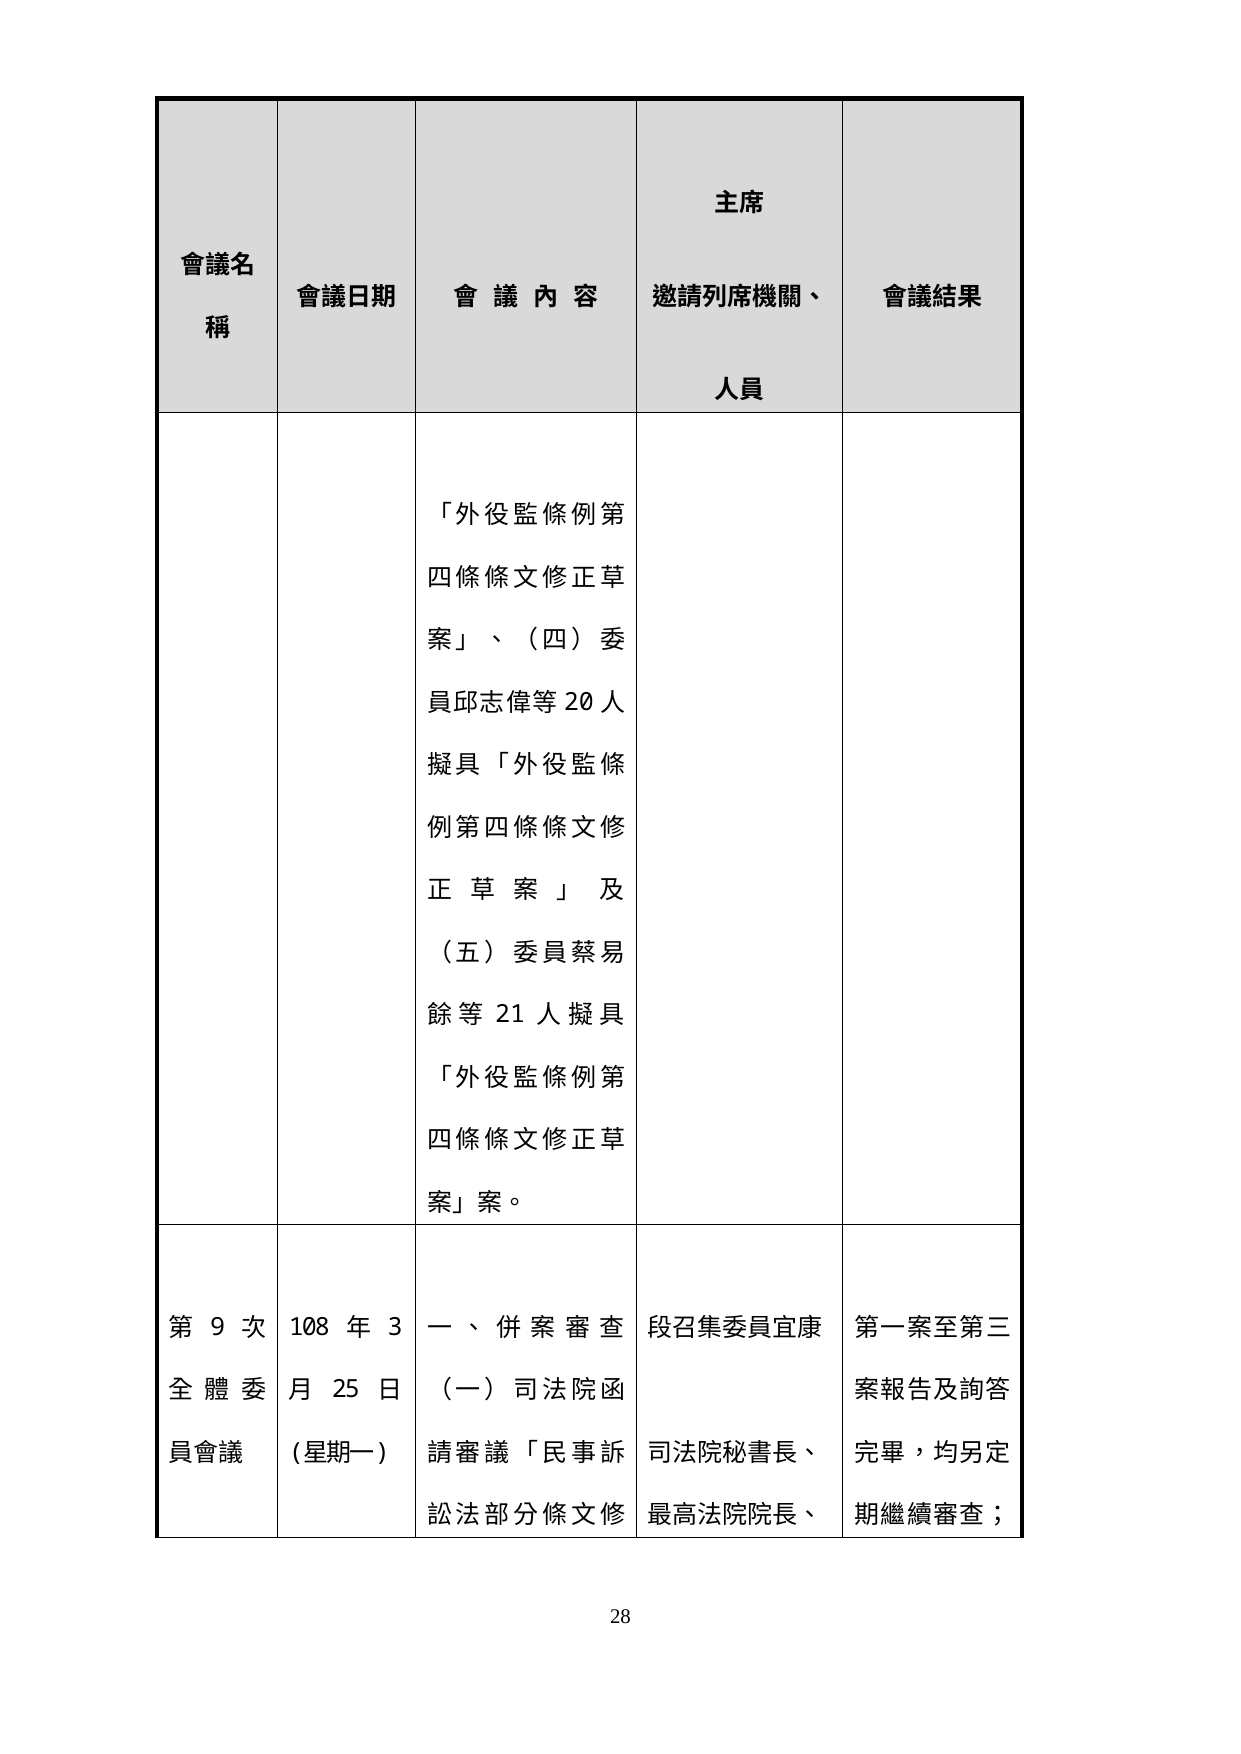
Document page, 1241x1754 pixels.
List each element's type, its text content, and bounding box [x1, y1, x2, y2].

table_cell 第9次全體委員會議 [159, 1225, 277, 1537]
table_header 會議名稱 [159, 101, 277, 412]
table_header 會議內容 [416, 101, 636, 412]
table_cell 一、併案審查（一）司法院函請審議「民事訴訟法部分條文修 [416, 1225, 636, 1537]
table_header 主席 邀請列席機關、 人員 [637, 101, 842, 412]
table_cell 第一案至第三案報告及詢答完畢，均另定期繼續審查； [843, 1225, 1020, 1537]
table_cell [278, 413, 415, 1224]
table_header 會議結果 [843, 101, 1020, 412]
table_cell [159, 413, 277, 1224]
table_cell 108年3月25日(星期一) [278, 1225, 415, 1537]
table_header 會議日期 [278, 101, 415, 412]
table_cell 段召集委員宜康 司法院秘書長、最高法院院長、 [637, 1225, 842, 1537]
table_cell 「外役監條例第四條條文修正草案」、（四）委員邱志偉等20人擬具「外役監條例第四條條文修正草案」及（五）委員蔡易餘等21人擬具「外役監條例第四條條文修正草案」案。 [416, 413, 636, 1224]
table_cell [637, 413, 842, 1224]
table_cell [843, 413, 1020, 1224]
